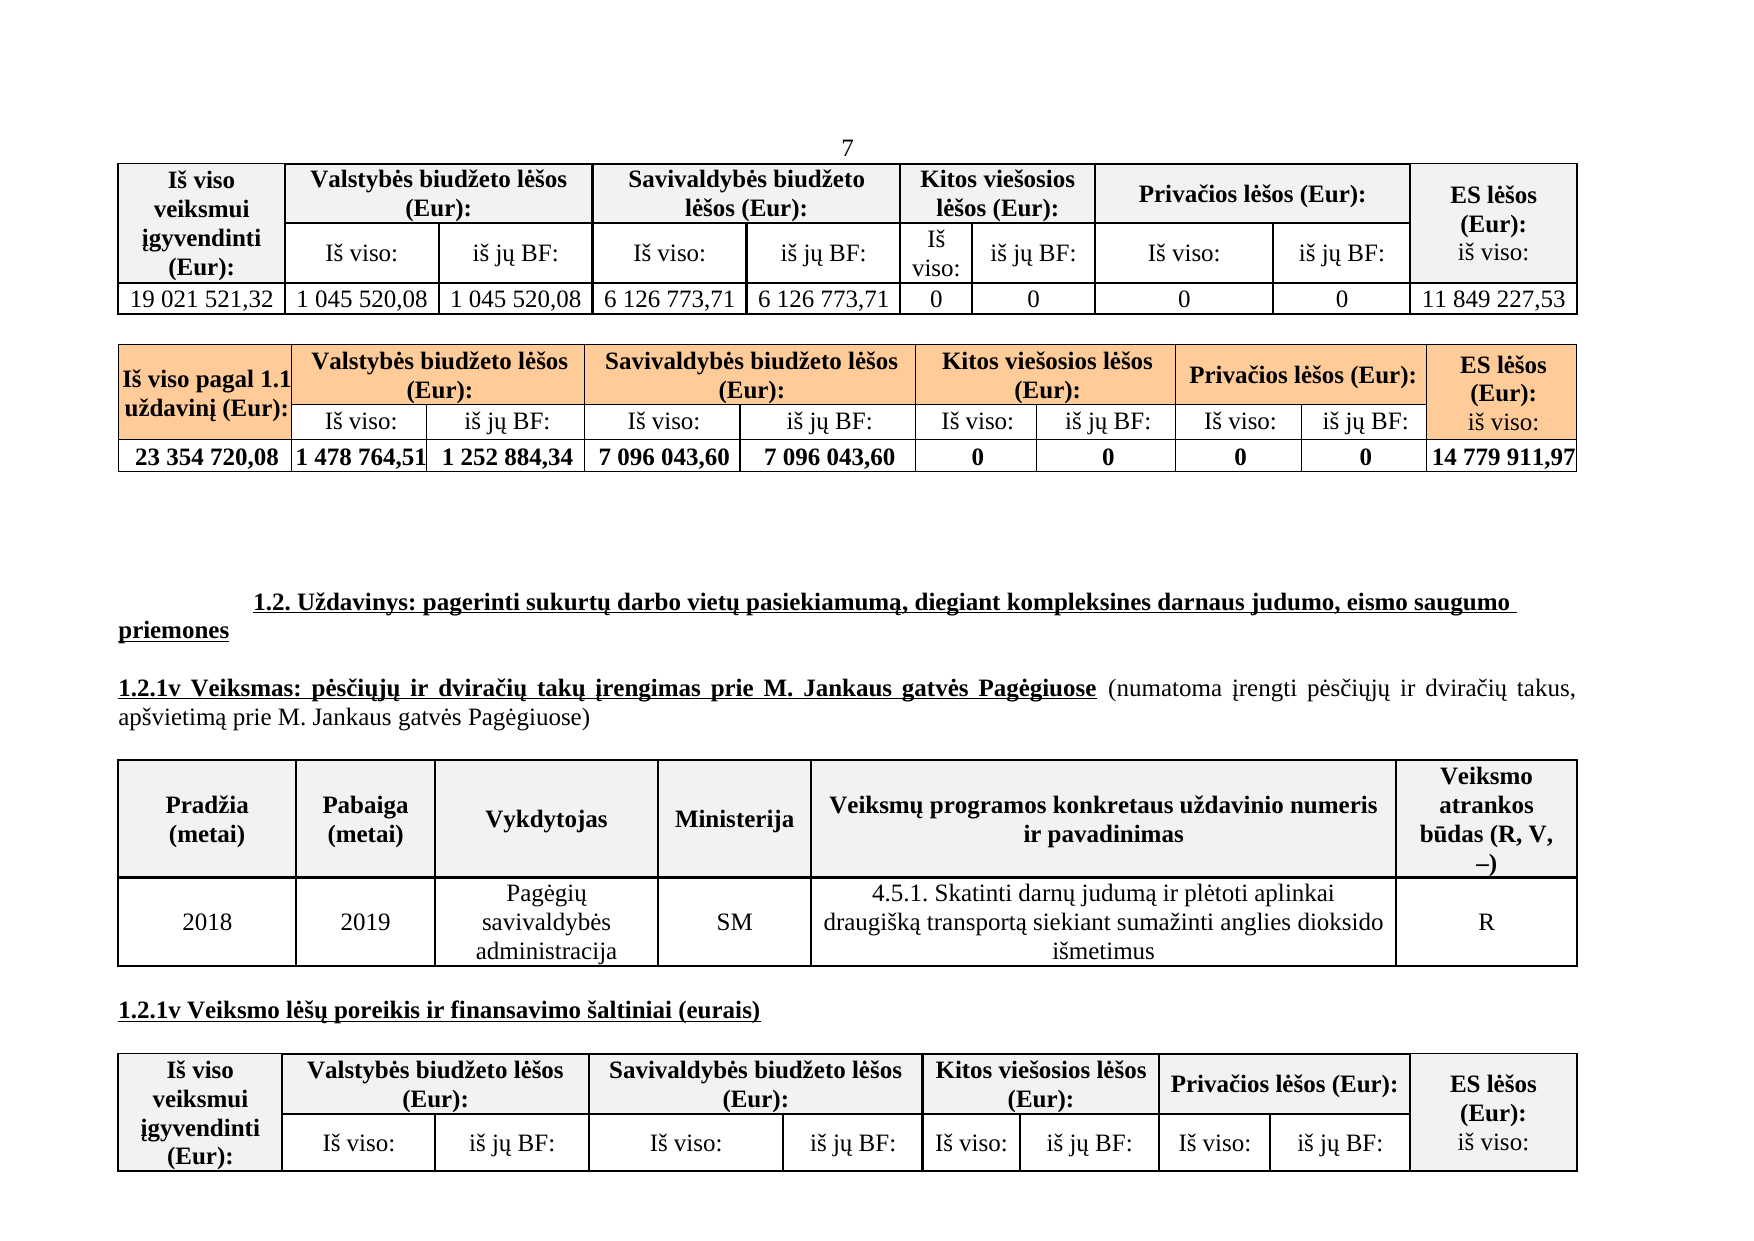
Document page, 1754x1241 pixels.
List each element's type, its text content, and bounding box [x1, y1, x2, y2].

table_cell Iš viso: [585, 405, 739, 439]
table_cell 0 [916, 440, 1036, 471]
table_cell 0 [973, 284, 1094, 313]
table_cell iš jų BF: [784, 1115, 921, 1170]
table_cell Iš viso: [1160, 1115, 1269, 1170]
table_cell Iš viso: [292, 405, 426, 439]
table_cell iš jų BF: [1271, 1115, 1409, 1170]
table_cell 1 252 884,34 [427, 440, 584, 471]
table_cell 11 849 227,53 [1411, 284, 1576, 313]
table_header Privačios lėšos (Eur): [1160, 1055, 1409, 1113]
table_cell iš jų BF: [748, 224, 899, 282]
table_header Valstybės biudžeto lėšos (Eur): [286, 165, 591, 222]
table_cell 0 [1176, 440, 1301, 471]
text 1.2. Uždavinys: pagerinti sukurtų darbo vietų pasiekiamumą, diegiant kompleksines darnaus judumo, eismo saugumo priemones [118, 587, 1577, 644]
table_cell Pagėgių savivaldybės administracija [436, 879, 657, 965]
table_header ES lėšos (Eur): iš viso: [1427, 345, 1576, 439]
table_cell SM [659, 879, 810, 965]
table_header Privačios lėšos (Eur): [1176, 345, 1426, 404]
table_cell 23 354 720,08 [119, 440, 291, 471]
table_cell Iš viso: [283, 1115, 434, 1170]
table_cell Iš viso: [1096, 224, 1272, 282]
table_header Savivaldybės biudžeto lėšos (Eur): [590, 1055, 921, 1113]
table_header Kitos viešosios lėšos (Eur): [901, 165, 1094, 222]
table_cell Iš viso: [1176, 405, 1301, 439]
table_cell 6 126 773,71 [748, 284, 899, 313]
table_header Privačios lėšos (Eur): [1096, 165, 1409, 222]
table_cell iš jų BF: [436, 1115, 588, 1170]
table_header Iš viso pagal 1.1 uždavinį (Eur): [119, 345, 291, 439]
table_header Ministerija [659, 761, 810, 876]
table_cell 7 096 043,60 [585, 440, 739, 471]
table_cell R [1397, 879, 1576, 965]
table_cell 0 [901, 284, 971, 313]
text 1.2.1v Veiksmo lėšų poreikis ir finansavimo šaltiniai (eurais) [118, 996, 1577, 1024]
table_cell 7 096 043,60 [741, 440, 915, 471]
table_cell iš jų BF: [440, 224, 591, 282]
table_header Veiksmų programos konkretaus uždavinio numeris ir pavadinimas [812, 761, 1395, 876]
table_cell 0 [1274, 284, 1409, 313]
table_cell 4.5.1. Skatinti darnų judumą ir plėtoti aplinkai draugišką transportą siekiant sumažinti anglies dioksido išmetimus [812, 879, 1395, 965]
table_header Pabaiga (metai) [297, 761, 434, 876]
table_header Vykdytojas [436, 761, 657, 876]
table_header Valstybės biudžeto lėšos (Eur): [292, 345, 584, 404]
table_cell 0 [1096, 284, 1272, 313]
table_header Valstybės biudžeto lėšos (Eur): [283, 1055, 588, 1113]
table_header Savivaldybės biudžeto lėšos (Eur): [585, 345, 915, 404]
table_header Iš viso veiksmui įgyvendinti (Eur): [119, 164, 284, 282]
table_header Veiksmo atrankos būdas (R, V, –) [1397, 761, 1576, 876]
table_header Pradžia (metai) [119, 761, 295, 876]
table_header ES lėšos (Eur): iš viso: [1411, 1054, 1576, 1170]
table_cell 2019 [297, 879, 434, 965]
table_cell iš jų BF: [1302, 405, 1426, 439]
table_cell iš jų BF: [973, 224, 1094, 282]
table_cell 1 478 764,51 [292, 440, 426, 471]
table_cell Iš viso: [590, 1115, 782, 1170]
table_cell Iš viso: [924, 1115, 1019, 1170]
table_cell Iš viso: [594, 224, 745, 282]
table_cell 19 021 521,32 [119, 284, 284, 313]
table_cell 1 045 520,08 [286, 284, 438, 313]
table_cell 14 779 911,97 [1427, 440, 1576, 471]
table_header Savivaldybės biudžeto lėšos (Eur): [594, 165, 899, 222]
table_cell Iš viso: [901, 224, 971, 282]
table_cell Iš viso: [286, 224, 438, 282]
table_header Kitos viešosios lėšos (Eur): [916, 345, 1175, 404]
table_cell 2018 [119, 879, 295, 965]
table_cell iš jų BF: [427, 405, 584, 439]
table_cell Iš viso: [916, 405, 1036, 439]
text 1.2.1v Veiksmas: pėsčiųjų ir dviračių takų įrengimas prie M. Jankaus gatvės Pagėgiuose (numatoma įrengti pėsčiųjų ir dviračių takus, apšvietimą prie M. Jankaus gatvės Pagėgiuose) [118, 673, 1577, 731]
table_cell 6 126 773,71 [594, 284, 745, 313]
table_cell iš jų BF: [1274, 224, 1409, 282]
table_header Iš viso veiksmui įgyvendinti (Eur): [119, 1054, 281, 1170]
table_header Kitos viešosios lėšos (Eur): [924, 1055, 1158, 1113]
table_cell iš jų BF: [1021, 1115, 1158, 1170]
table_header ES lėšos (Eur): iš viso: [1411, 164, 1576, 282]
table_cell 0 [1302, 440, 1426, 471]
table_cell iš jų BF: [1037, 405, 1175, 439]
table_cell 0 [1037, 440, 1175, 471]
table_cell 1 045 520,08 [440, 284, 591, 313]
table_cell iš jų BF: [741, 405, 915, 439]
